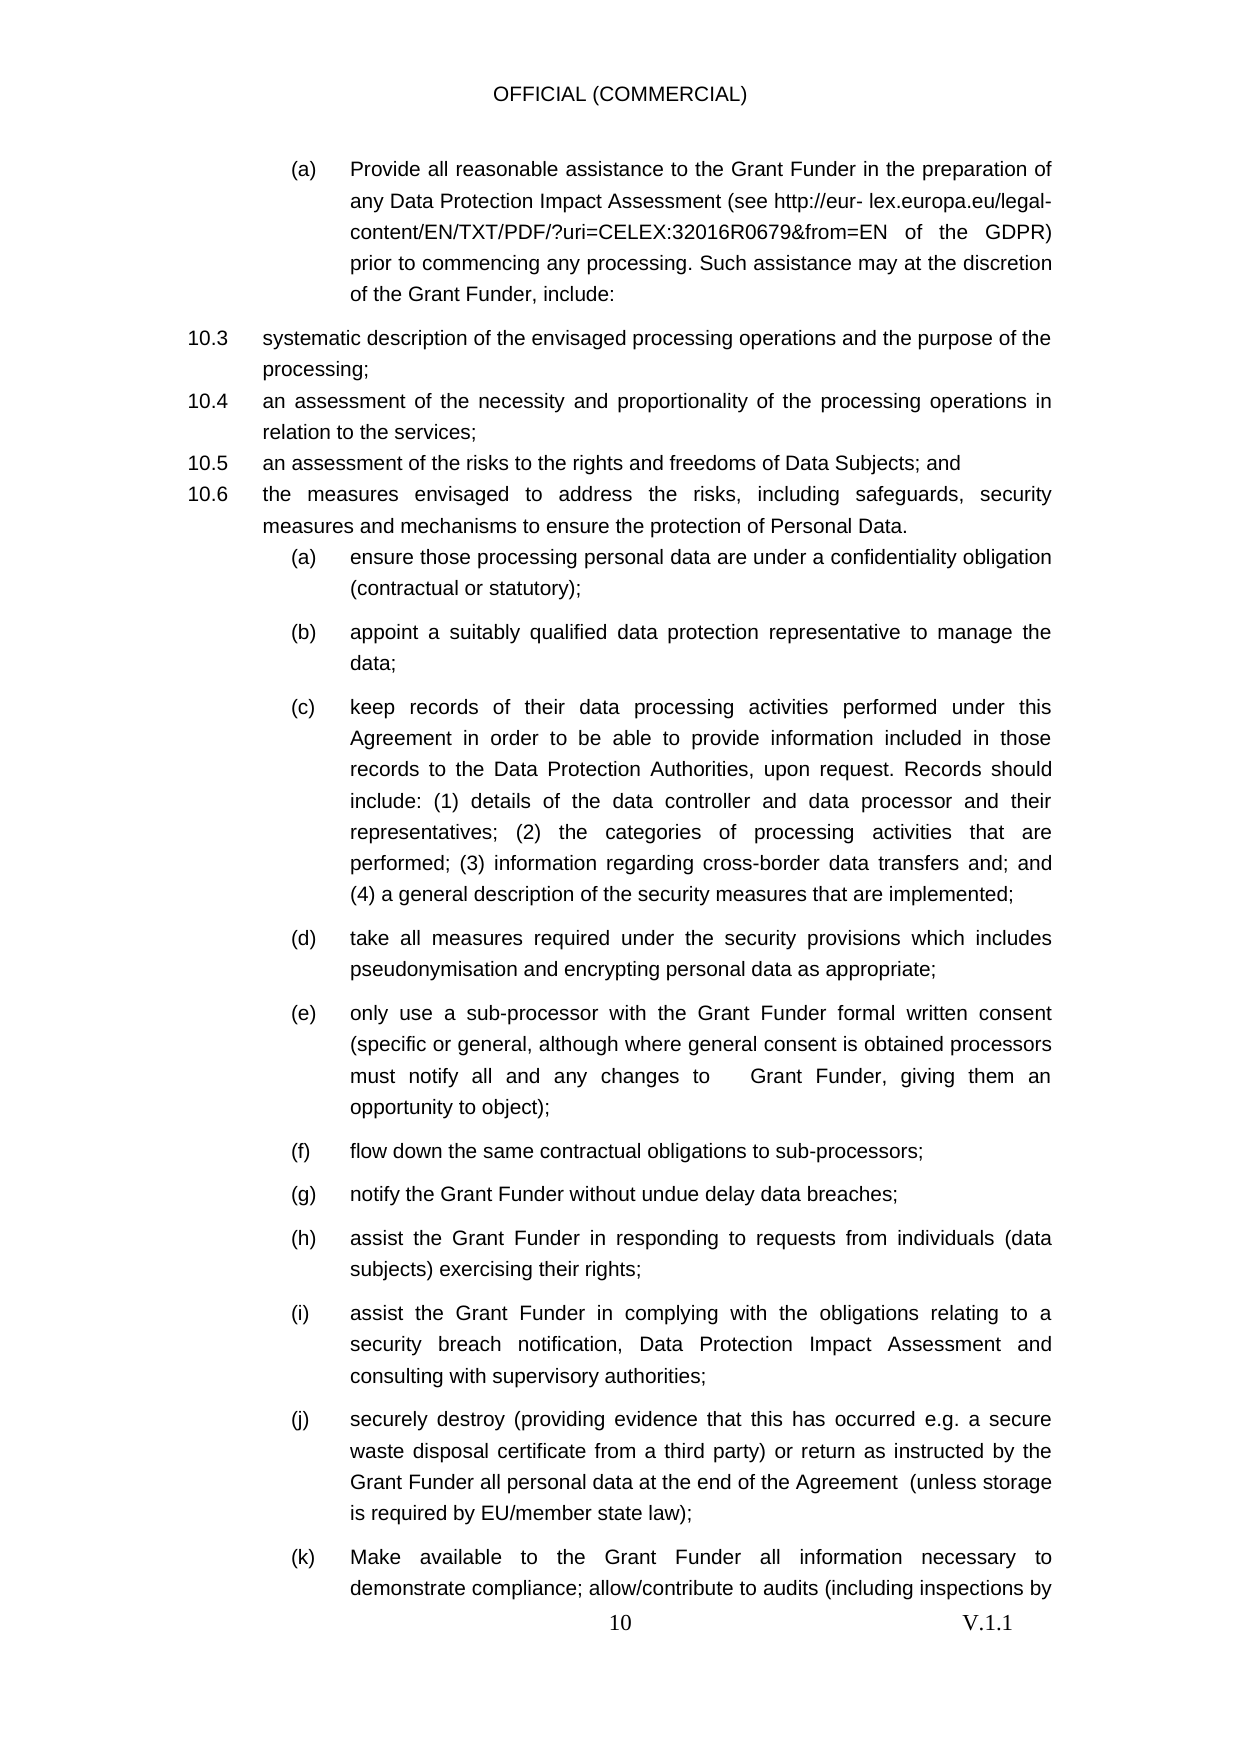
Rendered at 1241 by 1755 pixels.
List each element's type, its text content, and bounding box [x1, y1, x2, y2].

subtitle assist the Grant Funder in responding to requests from individuals (data subjects) exercising their rights; [291, 1219, 1053, 1281]
subtitle notify the Grant Funder without undue delay data breaches; [291, 1175, 1053, 1206]
subtitle Make available to the Grant Funder all information necessary to demonstrate compliance; allow/contribute to audits (including inspections by [291, 1537, 1053, 1600]
subtitle flow down the same contractual obligations to sub-processors; [291, 1131, 1053, 1162]
subtitle securely destroy (providing evidence that this has occurred e.g. a secure waste disposal certificate from a third party) or return as instructed by the Grant Funder all personal data at the end of the Agreement (unless storage is required by EU/member state law); [291, 1400, 1053, 1525]
subtitle Provide all reasonable assistance to the Grant Funder in the preparation of any Data Protection Impact Assessment (see http://eur- lex.europa.eu/legal-content/EN/TXT/PDF/?uri=CELEX:32016R0679&from=EN of the GDPR) prior to commencing any processing. Such assistance may at the discretion of the Grant Funder, include: [291, 150, 1053, 306]
subtitle an assessment of the risks to the rights and freedoms of Data Subjects; and [187, 444, 1053, 475]
subtitle assist the Grant Funder in complying with the obligations relating to a security breach notification, Data Protection Impact Assessment and consulting with supervisory authorities; [291, 1294, 1053, 1387]
subtitle keep records of their data processing activities performed under this Agreement in order to be able to provide information included in those records to the Data Protection Authorities, upon request. Records should include: (1) details of the data controller and data processor and their representatives; (2) the categories of processing activities that are performed; (3) information regarding cross-border data transfers and; and (4) a general description of the security measures that are implemented; [291, 687, 1053, 906]
subtitle only use a sub-processor with the Grant Funder formal written consent (specific or general, although where general consent is obtained processors must notify all and any changes to Grant Funder, giving them an opportunity to object); [291, 994, 1053, 1119]
subtitle the measures envisaged to address the risks, including safeguards, security measures and mechanisms to ensure the protection of Personal Data. [187, 475, 1053, 537]
subtitle take all measures required under the security provisions which includes pseudonymisation and encrypting personal data as appropriate; [291, 919, 1053, 981]
subtitle ensure those processing personal data are under a confidentiality obligation (contractual or statutory); [291, 537, 1053, 600]
subtitle an assessment of the necessity and proportionality of the processing operations in relation to the services; [187, 381, 1053, 444]
subtitle appoint a suitably qualified data protection representative to manage the data; [291, 612, 1053, 675]
subtitle systematic description of the envisaged processing operations and the purpose of the processing; [187, 319, 1053, 381]
